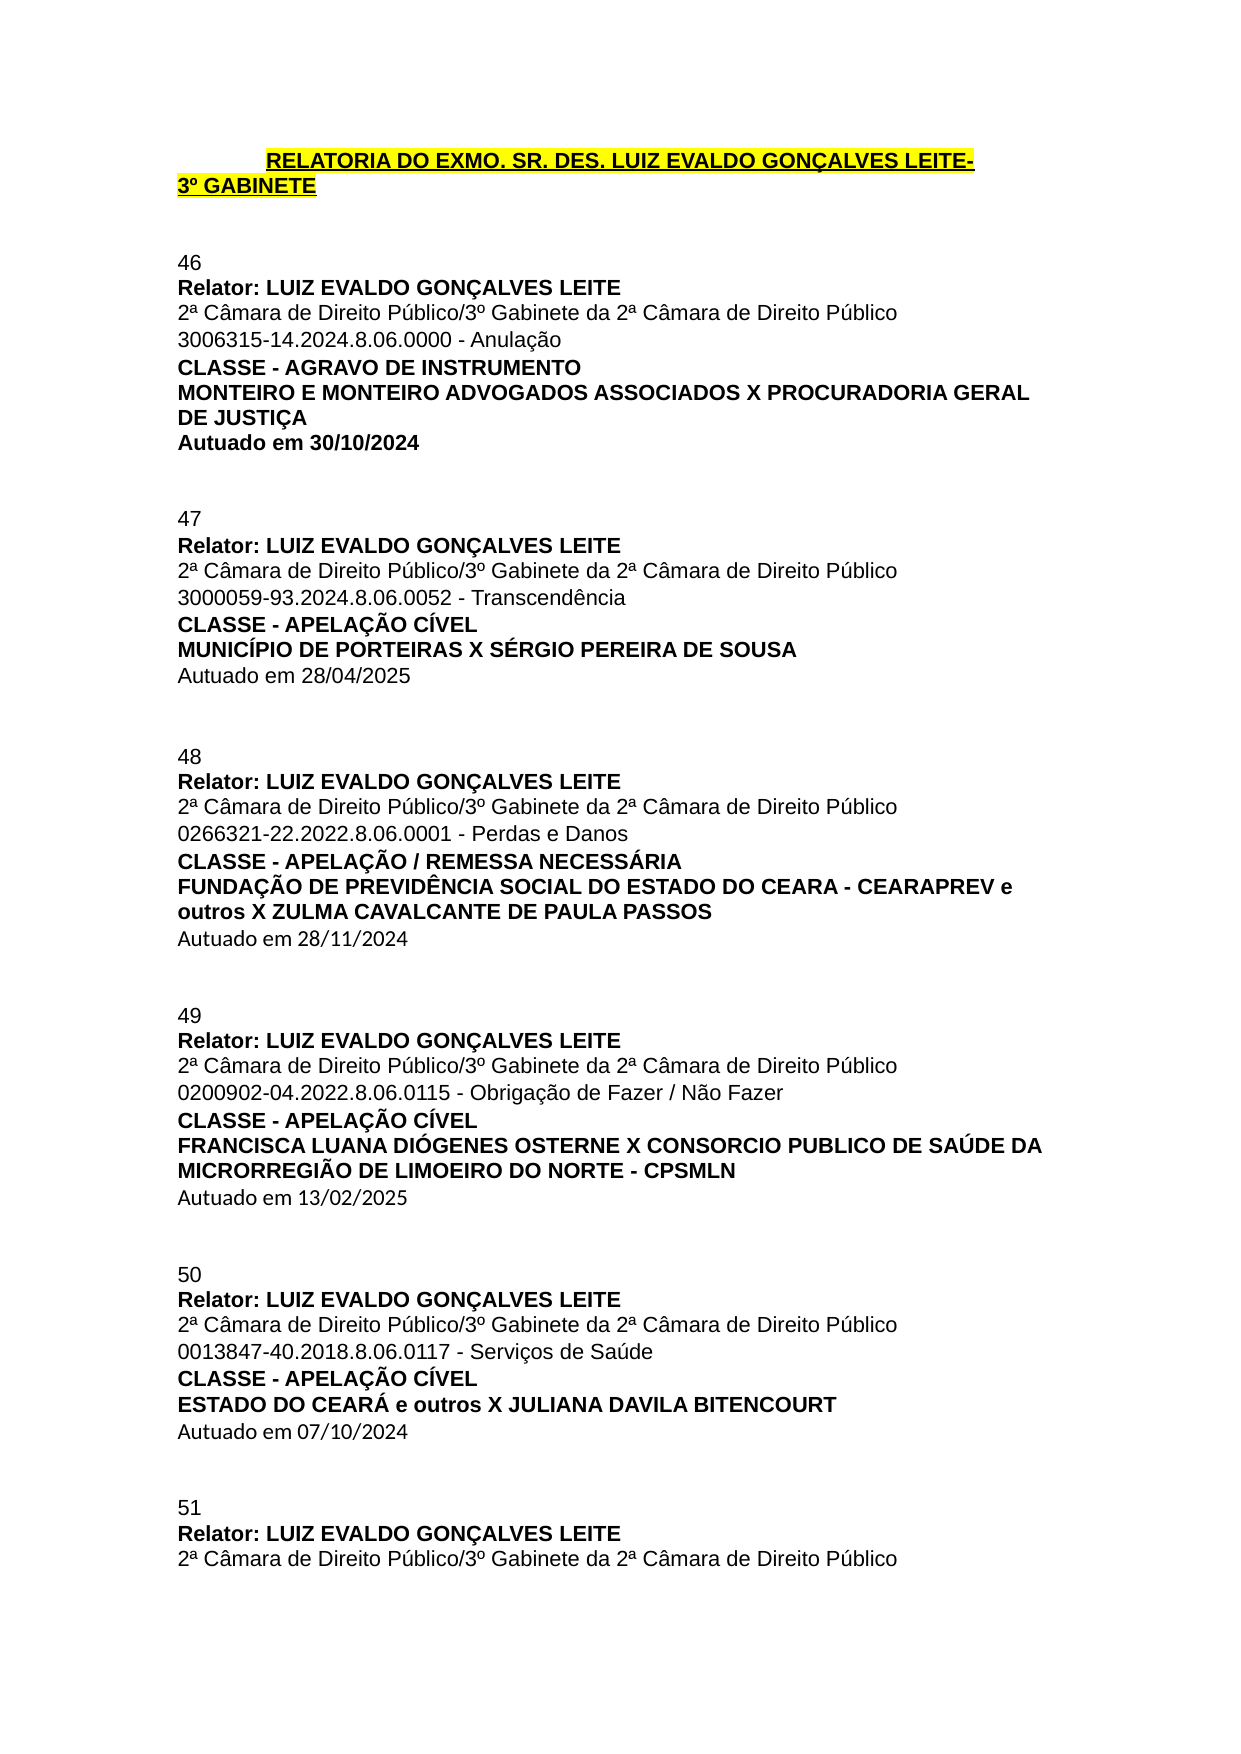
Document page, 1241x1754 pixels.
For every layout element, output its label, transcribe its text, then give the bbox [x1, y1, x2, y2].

text Autuado em 28/04/2025 [177, 663, 1063, 688]
text 2ª Câmara de Direito Público/3º Gabinete da 2ª Câmara de Direito Público [177, 1546, 1063, 1571]
text 49 [177, 1003, 1063, 1028]
text Relator: LUIZ EVALDO GONÇALVES LEITE [177, 1287, 1063, 1312]
text 46 [177, 250, 1063, 275]
text 2ª Câmara de Direito Público/3º Gabinete da 2ª Câmara de Direito Público [177, 300, 1063, 326]
text Autuado em 30/10/2024 [177, 430, 1063, 456]
text Autuado em 28/11/2024 [177, 924, 1063, 952]
text Relator: LUIZ EVALDO GONÇALVES LEITE [177, 533, 1063, 558]
text Relator: LUIZ EVALDO GONÇALVES LEITE [177, 769, 1063, 794]
subtitle 3000059-93.2024.8.06.0052 - Transcendência [177, 584, 1063, 610]
text Relator: LUIZ EVALDO GONÇALVES LEITE [177, 1520, 1063, 1546]
text 47 [177, 506, 1063, 531]
subtitle 3006315-14.2024.8.06.0000 - Anulação [177, 327, 1063, 352]
text CLASSE - APELAÇÃO CÍVEL ESTADO DO CEARÁ e outros X JULIANA DAVILA BITENCOURT [177, 1366, 1063, 1417]
text CLASSE - APELAÇÃO CÍVEL FRANCISCA LUANA DIÓGENES OSTERNE X CONSORCIO PUBLICO DE SAÚDE DA MICRORREGIÃO DE LIMOEIRO DO NORTE - CPSMLN [177, 1107, 1063, 1183]
text Relator: LUIZ EVALDO GONÇALVES LEITE [177, 275, 1063, 300]
text 51 [177, 1495, 1063, 1520]
subtitle 0013847-40.2018.8.06.0117 - Serviços de Saúde [177, 1339, 1063, 1364]
text 2ª Câmara de Direito Público/3º Gabinete da 2ª Câmara de Direito Público [177, 1312, 1063, 1337]
text 2ª Câmara de Direito Público/3º Gabinete da 2ª Câmara de Direito Público [177, 558, 1063, 583]
text CLASSE - AGRAVO DE INSTRUMENTO MONTEIRO E MONTEIRO ADVOGADOS ASSOCIADOS X PROCURADORIA GERAL DE JUSTIÇA [177, 355, 1063, 430]
subtitle 0200902-04.2022.8.06.0115 - Obrigação de Fazer / Não Fazer [177, 1080, 1063, 1105]
text 3º GABINETE [177, 173, 1063, 198]
text CLASSE - APELAÇÃO / REMESSA NECESSÁRIA FUNDAÇÃO DE PREVIDÊNCIA SOCIAL DO ESTADO DO CEARA - CEARAPREV e outros X ZULMA CAVALCANTE DE PAULA PASSOS [177, 849, 1063, 924]
text Relator: LUIZ EVALDO GONÇALVES LEITE [177, 1028, 1063, 1053]
text 2ª Câmara de Direito Público/3º Gabinete da 2ª Câmara de Direito Público [177, 794, 1063, 819]
text Autuado em 07/10/2024 [177, 1417, 1063, 1445]
text 2ª Câmara de Direito Público/3º Gabinete da 2ª Câmara de Direito Público [177, 1053, 1063, 1078]
text RELATORIA DO EXMO. SR. DES. LUIZ EVALDO GONÇALVES LEITE- [177, 148, 1063, 173]
text CLASSE - APELAÇÃO CÍVEL MUNICÍPIO DE PORTEIRAS X SÉRGIO PEREIRA DE SOUSA [177, 612, 1063, 663]
subtitle 0266321-22.2022.8.06.0001 - Perdas e Danos [177, 821, 1063, 846]
text Autuado em 13/02/2025 [177, 1183, 1063, 1211]
text 48 [177, 744, 1063, 769]
text 50 [177, 1262, 1063, 1287]
